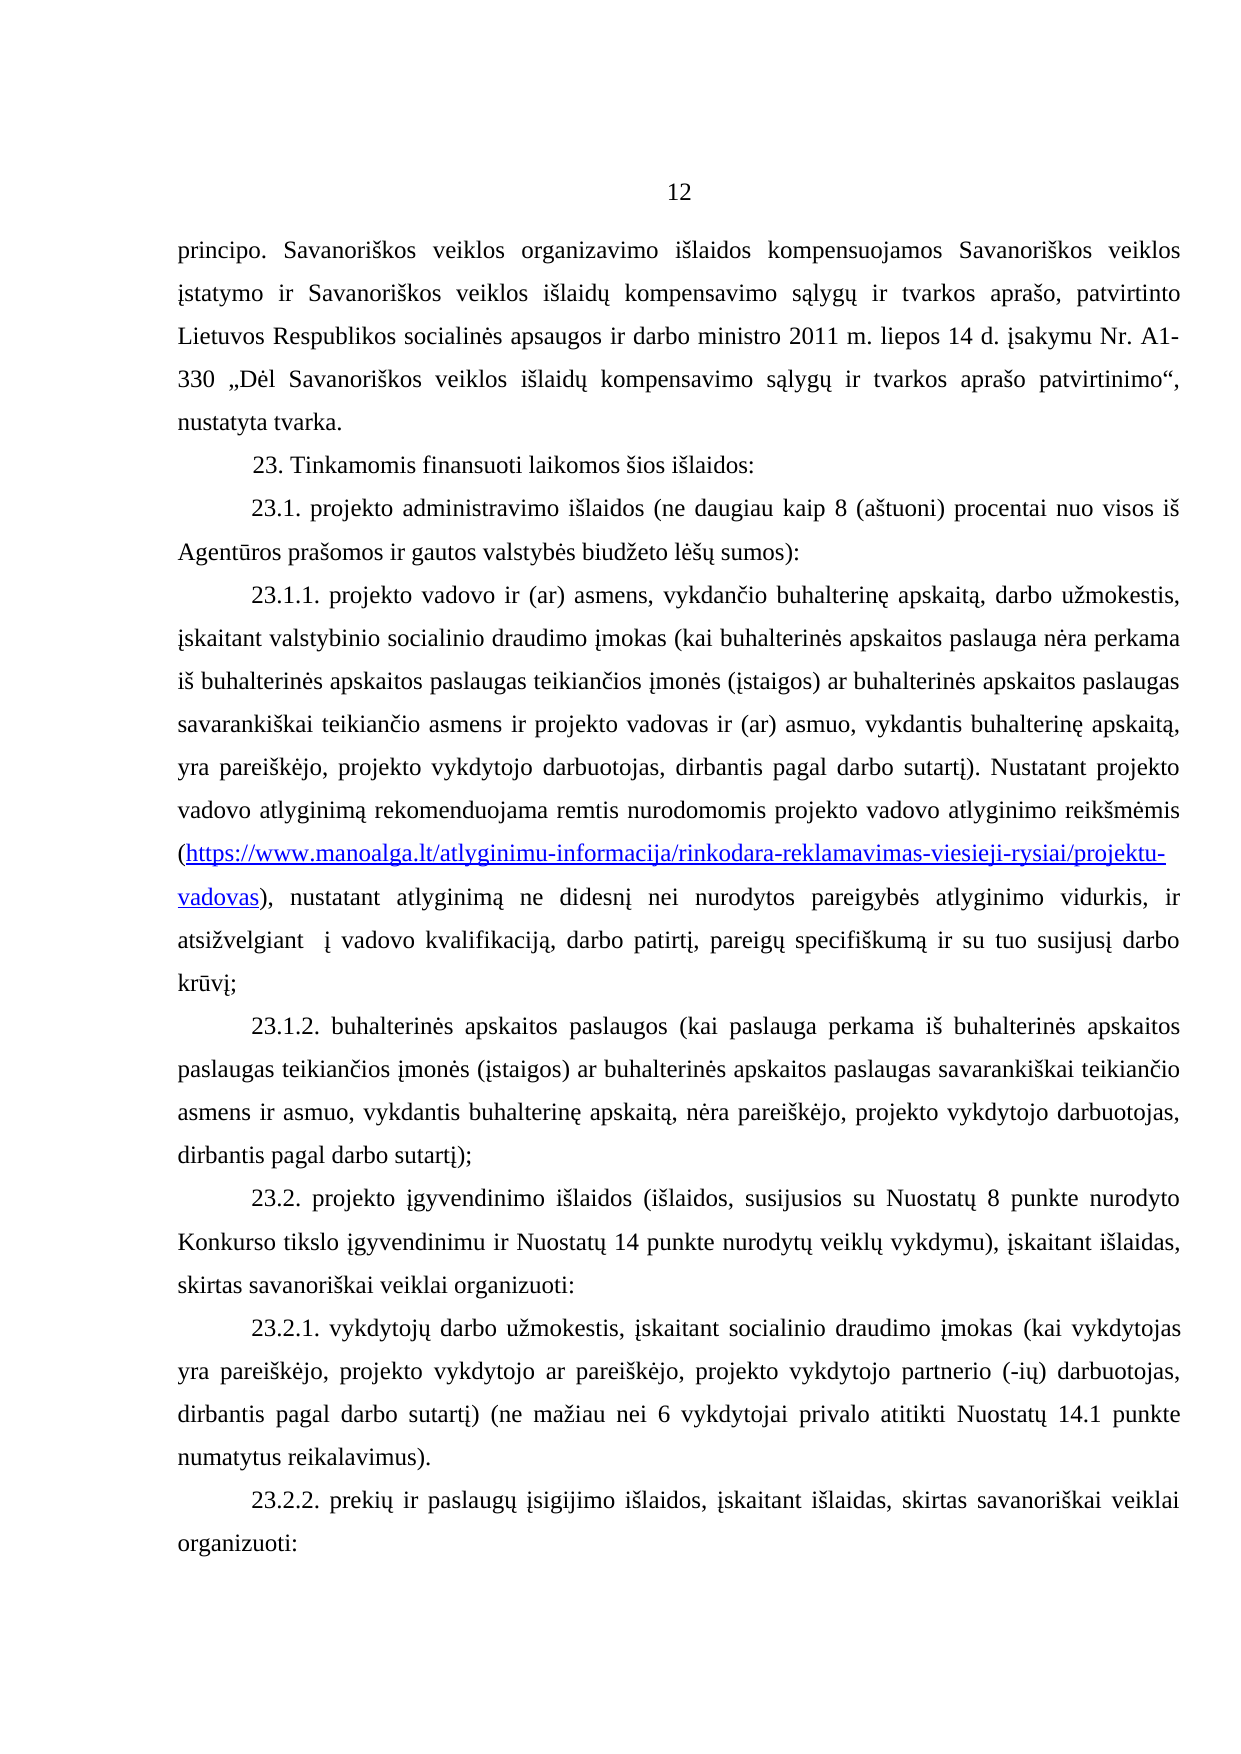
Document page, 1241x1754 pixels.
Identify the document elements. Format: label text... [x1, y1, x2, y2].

text 23.2.2. prekių ir paslaugų įsigijimo išlaidos, įskaitant išlaidas, skirtas savanoriškai veiklai organizuoti: [177, 1485, 1181, 1557]
text 23.2.1. vykdytojų darbo užmokestis, įskaitant socialinio draudimo įmokas (kai vykdytojas yra pareiškėjo, projekto vykdytojo ar pareiškėjo, projekto vykdytojo partnerio (-ių) darbuotojas, dirbantis pagal darbo sutartį) (ne mažiau nei 6 vykdytojai privalo atitikti Nuostatų 14.1 punkte numatytus reikalavimus). [177, 1313, 1181, 1471]
text principo. Savanoriškos veiklos organizavimo išlaidos kompensuojamos Savanoriškos veiklos įstatymo ir Savanoriškos veiklos išlaidų kompensavimo sąlygų ir tvarkos aprašo, patvirtinto Lietuvos Respublikos socialinės apsaugos ir darbo ministro 2011 m. liepos 14 d. įsakymu Nr. A1-330 „Dėl Savanoriškos veiklos išlaidų kompensavimo sąlygų ir tvarkos aprašo patvirtinimo“, nustatyta tvarka. [177, 235, 1181, 436]
text 23.1. projekto administravimo išlaidos (ne daugiau kaip 8 (aštuoni) procentai nuo visos iš Agentūros prašomos ir gautos valstybės biudžeto lėšų sumos): [177, 493, 1181, 565]
text 23.1.1. projekto vadovo ir (ar) asmens, vykdančio buhalterinę apskaitą, darbo užmokestis, įskaitant valstybinio socialinio draudimo įmokas (kai buhalterinės apskaitos paslauga nėra perkama iš buhalterinės apskaitos paslaugas teikiančios įmonės (įstaigos) ar buhalterinės apskaitos paslaugas savarankiškai teikiančio asmens ir projekto vadovas ir (ar) asmuo, vykdantis buhalterinę apskaitą, yra pareiškėjo, projekto vykdytojo darbuotojas, dirbantis pagal darbo sutartį). Nustatant projekto vadovo atlyginimą rekomenduojama remtis nurodomomis projekto vadovo atlyginimo reikšmėmis (https://www.manoalga.lt/atlyginimu-informacija/rinkodara-reklamavimas-viesieji-rysiai/projektu-vadovas), nustatant atlyginimą ne didesnį nei nurodytos pareigybės atlyginimo vidurkis, ir atsižvelgiant į vadovo kvalifikaciją, darbo patirtį, pareigų specifiškumą ir su tuo susijusį darbo krūvį; [177, 580, 1181, 997]
text 23. Tinkamomis finansuoti laikomos šios išlaidos: [177, 450, 1174, 479]
text 23.2. projekto įgyvendinimo išlaidos (išlaidos, susijusios su Nuostatų 8 punkte nurodyto Konkurso tikslo įgyvendinimu ir Nuostatų 14 punkte nurodytų veiklų vykdymu), įskaitant išlaidas, skirtas savanoriškai veiklai organizuoti: [177, 1183, 1181, 1298]
text 23.1.2. buhalterinės apskaitos paslaugos (kai paslauga perkama iš buhalterinės apskaitos paslaugas teikiančios įmonės (įstaigos) ar buhalterinės apskaitos paslaugas savarankiškai teikiančio asmens ir asmuo, vykdantis buhalterinę apskaitą, nėra pareiškėjo, projekto vykdytojo darbuotojas, dirbantis pagal darbo sutartį); [177, 1011, 1181, 1169]
